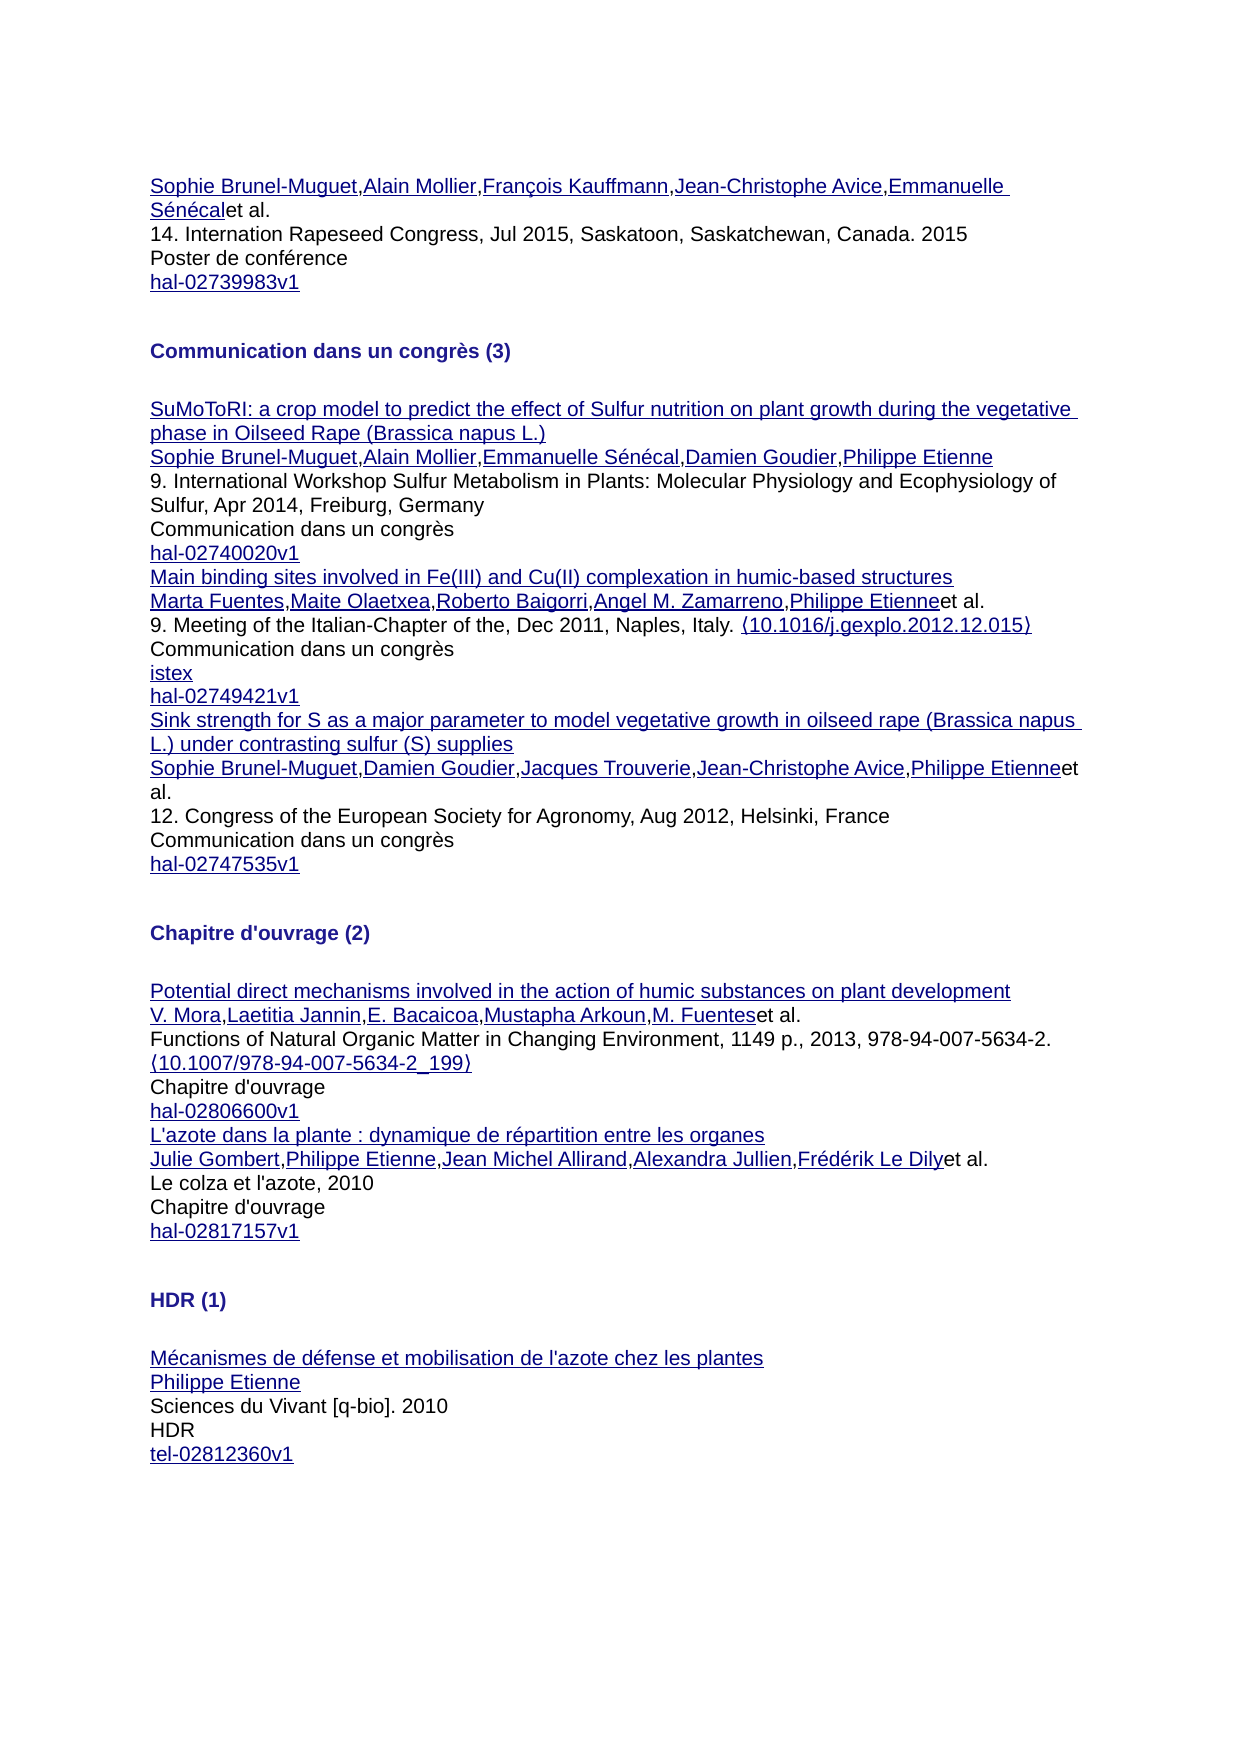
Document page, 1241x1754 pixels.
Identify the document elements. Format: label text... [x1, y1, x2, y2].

table_cell L'azote dans la plante : dynamique de répartition entre les organes Julie Gombert,Philippe Etienne,Jean Michel Allirand,Alexandra Jullien,Frédérik Le Dilyet al. Le colza et l'azote, 2010 Chapitre d'ouvrage hal-02817157v1 [150, 1123, 1090, 1243]
table_cell SuMoToRI: a model to simulate growth and sulfur content in rapeseed until the onset of pod formation Sophie Brunel-Muguet,Alain Mollier,François Kauffmann,Jean-Christophe Avice,Emmanuelle Sénécalet al. 14. Internation Rapeseed Congress, Jul 2015, Saskatoon, Saskatchewan, Canada. 2015 Poster de conférence hal-02739983v1 [150, 150, 1090, 294]
subtitle Chapitre d'ouvrage (2) [150, 921, 1090, 945]
subtitle HDR (1) [150, 1287, 1090, 1311]
table_cell Sink strength for S as a major parameter to model vegetative growth in oilseed rape (Brassica napus L.) under contrasting sulfur (S) supplies Sophie Brunel-Muguet,Damien Goudier,Jacques Trouverie,Jean-Christophe Avice,Philippe Etienneet al. 12. Congress of the European Society for Agronomy, Aug 2012, Helsinki, France Communication dans un congrès hal-02747535v1 [150, 708, 1090, 876]
table_header SuMoToRI: a crop model to predict the effect of Sulfur nutrition on plant growth during the vegetative phase in Oilseed Rape (Brassica napus L.) Sophie Brunel-Muguet,Alain Mollier,Emmanuelle Sénécal,Damien Goudier,Philippe Etienne 9. International Workshop Sulfur Metabolism in Plants: Molecular Physiology and Ecophysiology of Sulfur, Apr 2014, Freiburg, Germany Communication dans un congrès hal-02740020v1 [150, 397, 1090, 564]
table_header Potential direct mechanisms involved in the action of humic substances on plant development V. Mora,Laetitia Jannin,E. Bacaicoa,Mustapha Arkoun,M. Fuenteset al. Functions of Natural Organic Matter in Changing Environment, 1149 p., 2013, 978-94-007-5634-2. ⟨10.1007/978-94-007-5634-2_199⟩ Chapitre d'ouvrage hal-02806600v1 [150, 979, 1090, 1123]
table_cell Main binding sites involved in Fe(III) and Cu(II) complexation in humic-based structures Marta Fuentes,Maite Olaetxea,Roberto Baigorri,Angel M. Zamarreno,Philippe Etienneet al. 9. Meeting of the Italian-Chapter of the, Dec 2011, Naples, Italy. ⟨10.1016/j.gexplo.2012.12.015⟩ Communication dans un congrès istex hal-02749421v1 [150, 565, 1090, 708]
table_header Mécanismes de défense et mobilisation de l'azote chez les plantes Philippe Etienne Sciences du Vivant [q-bio]. 2010 HDR tel-02812360v1 [150, 1346, 1090, 1466]
subtitle Communication dans un congrès (3) [150, 338, 1090, 362]
